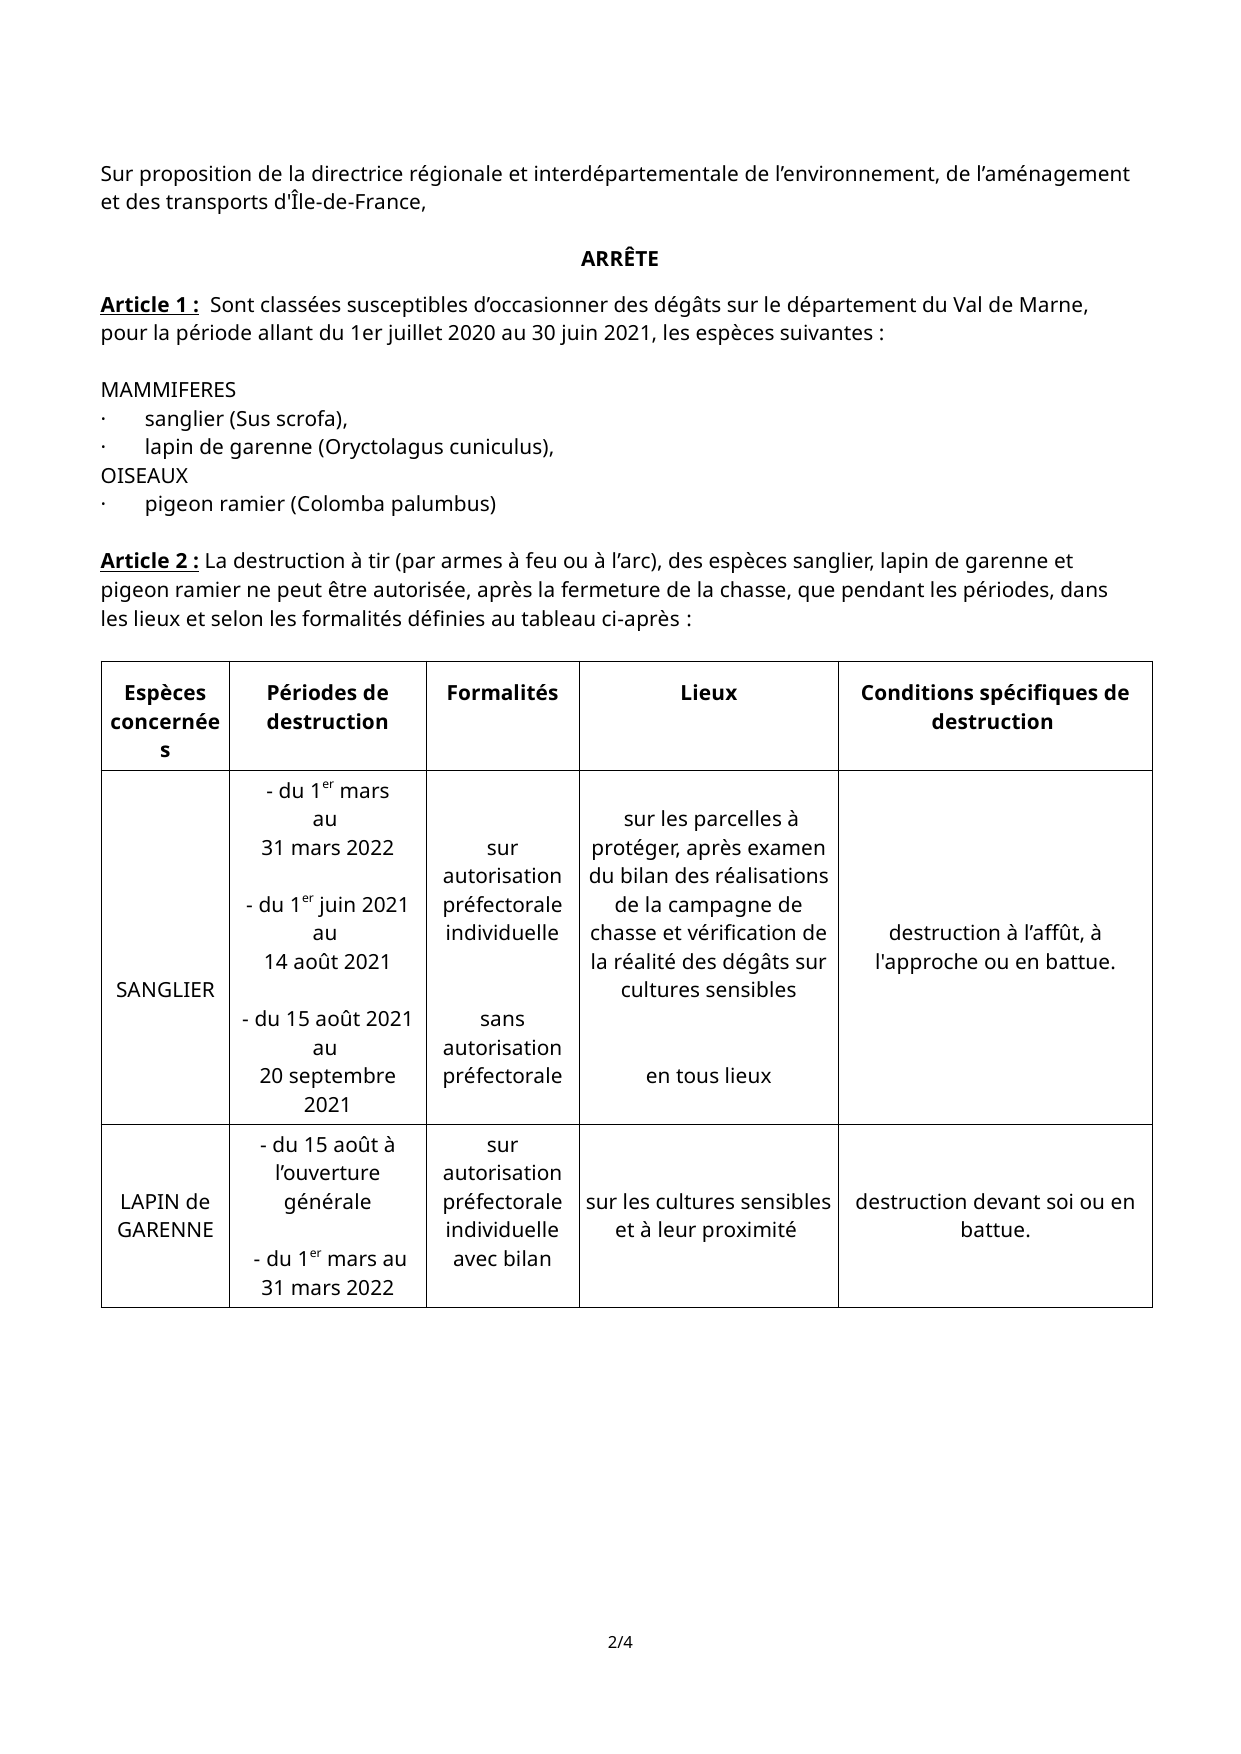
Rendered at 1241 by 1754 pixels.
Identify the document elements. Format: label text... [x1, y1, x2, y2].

table_cell destruction devant soi ou en battue. [839, 1125, 1152, 1307]
table_cell LAPIN de GARENNE [102, 1125, 229, 1307]
text OISEAUX [100, 461, 1140, 489]
text Article 1 : Sont classées susceptibles d’occasionner des dégâts sur le département du Val de Marne, pour la période allant du 1er juillet 2020 au 30 juin 2021, les espèces suivantes : [100, 289, 1140, 347]
table_cell sur les cultures sensibles et à leur proximité [580, 1125, 838, 1307]
text · pigeon ramier (Colomba palumbus) [100, 489, 1140, 518]
table_header Périodes de destruction [230, 662, 426, 770]
table_cell destruction à l’affût, à l'approche ou en battue. [839, 771, 1152, 1124]
table_header Lieux [580, 662, 838, 770]
text · sanglier (Sus scrofa), [100, 404, 1140, 432]
text Article 2 : La destruction à tir (par armes à feu ou à l’arc), des espèces sanglier, lapin de garenne et pigeon ramier ne peut être autorisée, après la fermeture de la chasse, que pendant les périodes, dans les lieux et selon les formalités définies au tableau ci-après : [100, 546, 1140, 632]
table_cell sur autorisation préfectorale individuelle sans autorisation préfectorale [427, 771, 579, 1124]
text Sur proposition de la directrice régionale et interdépartementale de l’environnement, de l’aménagement et des transports d'Île-de-France, [100, 158, 1140, 216]
table_cell - du 15 août à l’ouverture générale - du 1er mars au 31 mars 2022 [230, 1125, 426, 1307]
table_cell - du 1er mars au 31 mars 2022 - du 1er juin 2021 au 14 août 2021 - du 15 août 2021 au 20 septembre 2021 [230, 771, 426, 1124]
table_cell SANGLIER [102, 771, 229, 1124]
text MAMMIFERES [100, 375, 1140, 404]
text ARRÊTE [100, 244, 1140, 273]
table_header Conditions spécifiques de destruction [839, 662, 1152, 770]
table_cell sur les parcelles à protéger, après examen du bilan des réalisations de la campagne de chasse et vérification de la réalité des dégâts sur cultures sensibles en tous lieux [580, 771, 838, 1124]
text · lapin de garenne (Oryctolagus cuniculus), [100, 432, 1140, 461]
table_header Formalités [427, 662, 579, 770]
table_cell sur autorisation préfectorale individuelle avec bilan [427, 1125, 579, 1307]
table_header Espèces concernées [102, 662, 229, 770]
